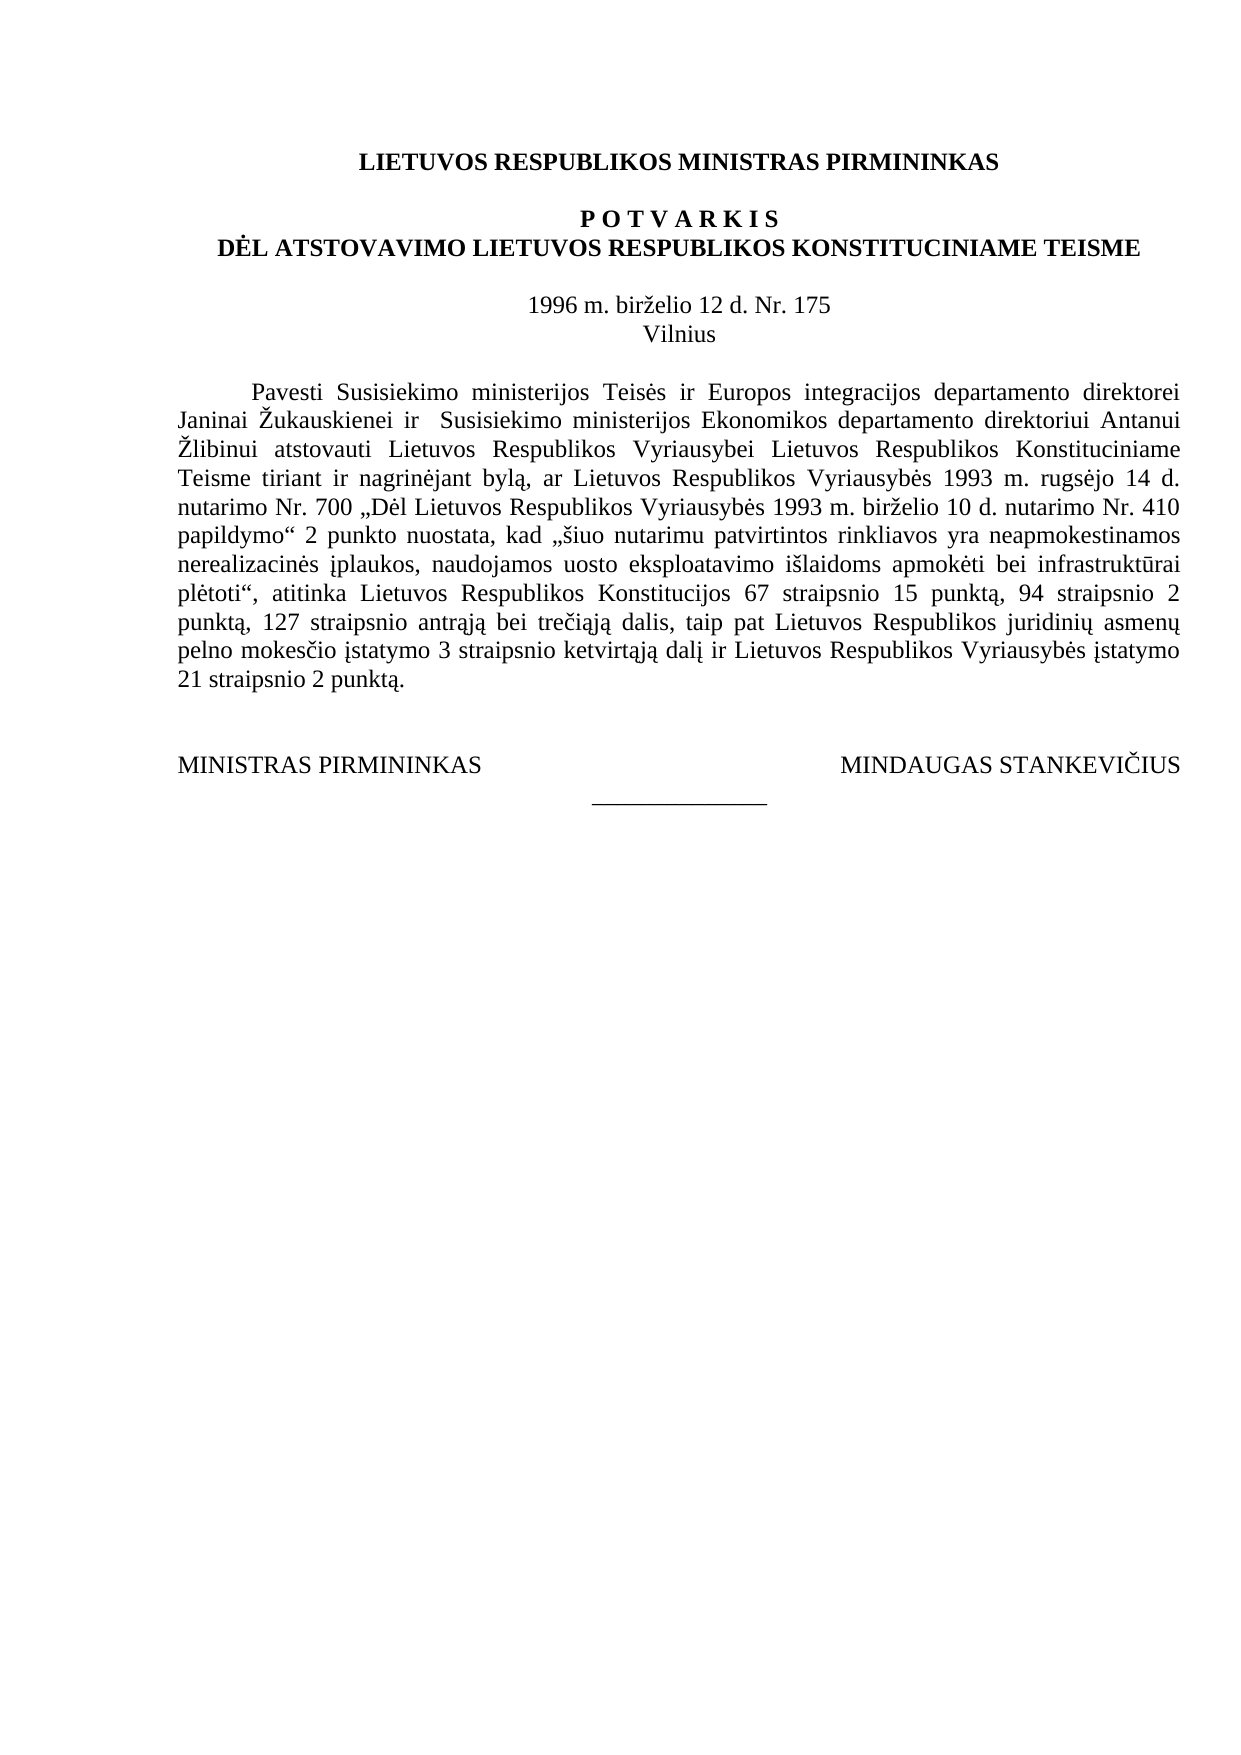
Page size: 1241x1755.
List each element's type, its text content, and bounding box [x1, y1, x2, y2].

text ______________ [177, 779, 1181, 808]
text LIETUVOS RESPUBLIKOS MINISTRAS PIRMININKAS [177, 147, 1181, 176]
text P O T V A R K I S [177, 204, 1181, 233]
text Vilnius [177, 319, 1181, 348]
text Pavesti Susisiekimo ministerijos Teisės ir Europos integracijos departamento direktorei Janinai Žukauskienei ir Susisiekimo ministerijos Ekonomikos departamento direktoriui Antanui Žlibinui atstovauti Lietuvos Respublikos Vyriausybei Lietuvos Respublikos Konstituciniame Teisme tiriant ir nagrinėjant bylą, ar Lietuvos Respublikos Vyriausybės 1993 m. rugsėjo 14 d. nutarimo Nr. 700 „Dėl Lietuvos Respublikos Vyriausybės 1993 m. birželio 10 d. nutarimo Nr. 410 papildymo“ 2 punkto nuostata, kad „šiuo nutarimu patvirtintos rinkliavos yra neapmokestinamos nerealizacinės įplaukos, naudojamos uosto eksploatavimo išlaidoms apmokėti bei infrastruktūrai plėtoti“, atitinka Lietuvos Respublikos Konstitucijos 67 straipsnio 15 punktą, 94 straipsnio 2 punktą, 127 straipsnio antrąją bei trečiąją dalis, taip pat Lietuvos Respublikos juridinių asmenų pelno mokesčio įstatymo 3 straipsnio ketvirtąją dalį ir Lietuvos Respublikos Vyriausybės įstatymo 21 straipsnio 2 punktą. [177, 377, 1181, 693]
text 1996 m. birželio 12 d. Nr. 175 [177, 291, 1181, 319]
text MINISTRAS PIRMININKAS MINDAUGAS STANKEVIČIUS [177, 751, 1181, 779]
text DĖL ATSTOVAVIMO LIETUVOS RESPUBLIKOS KONSTITUCINIAME TEISME [177, 233, 1181, 262]
